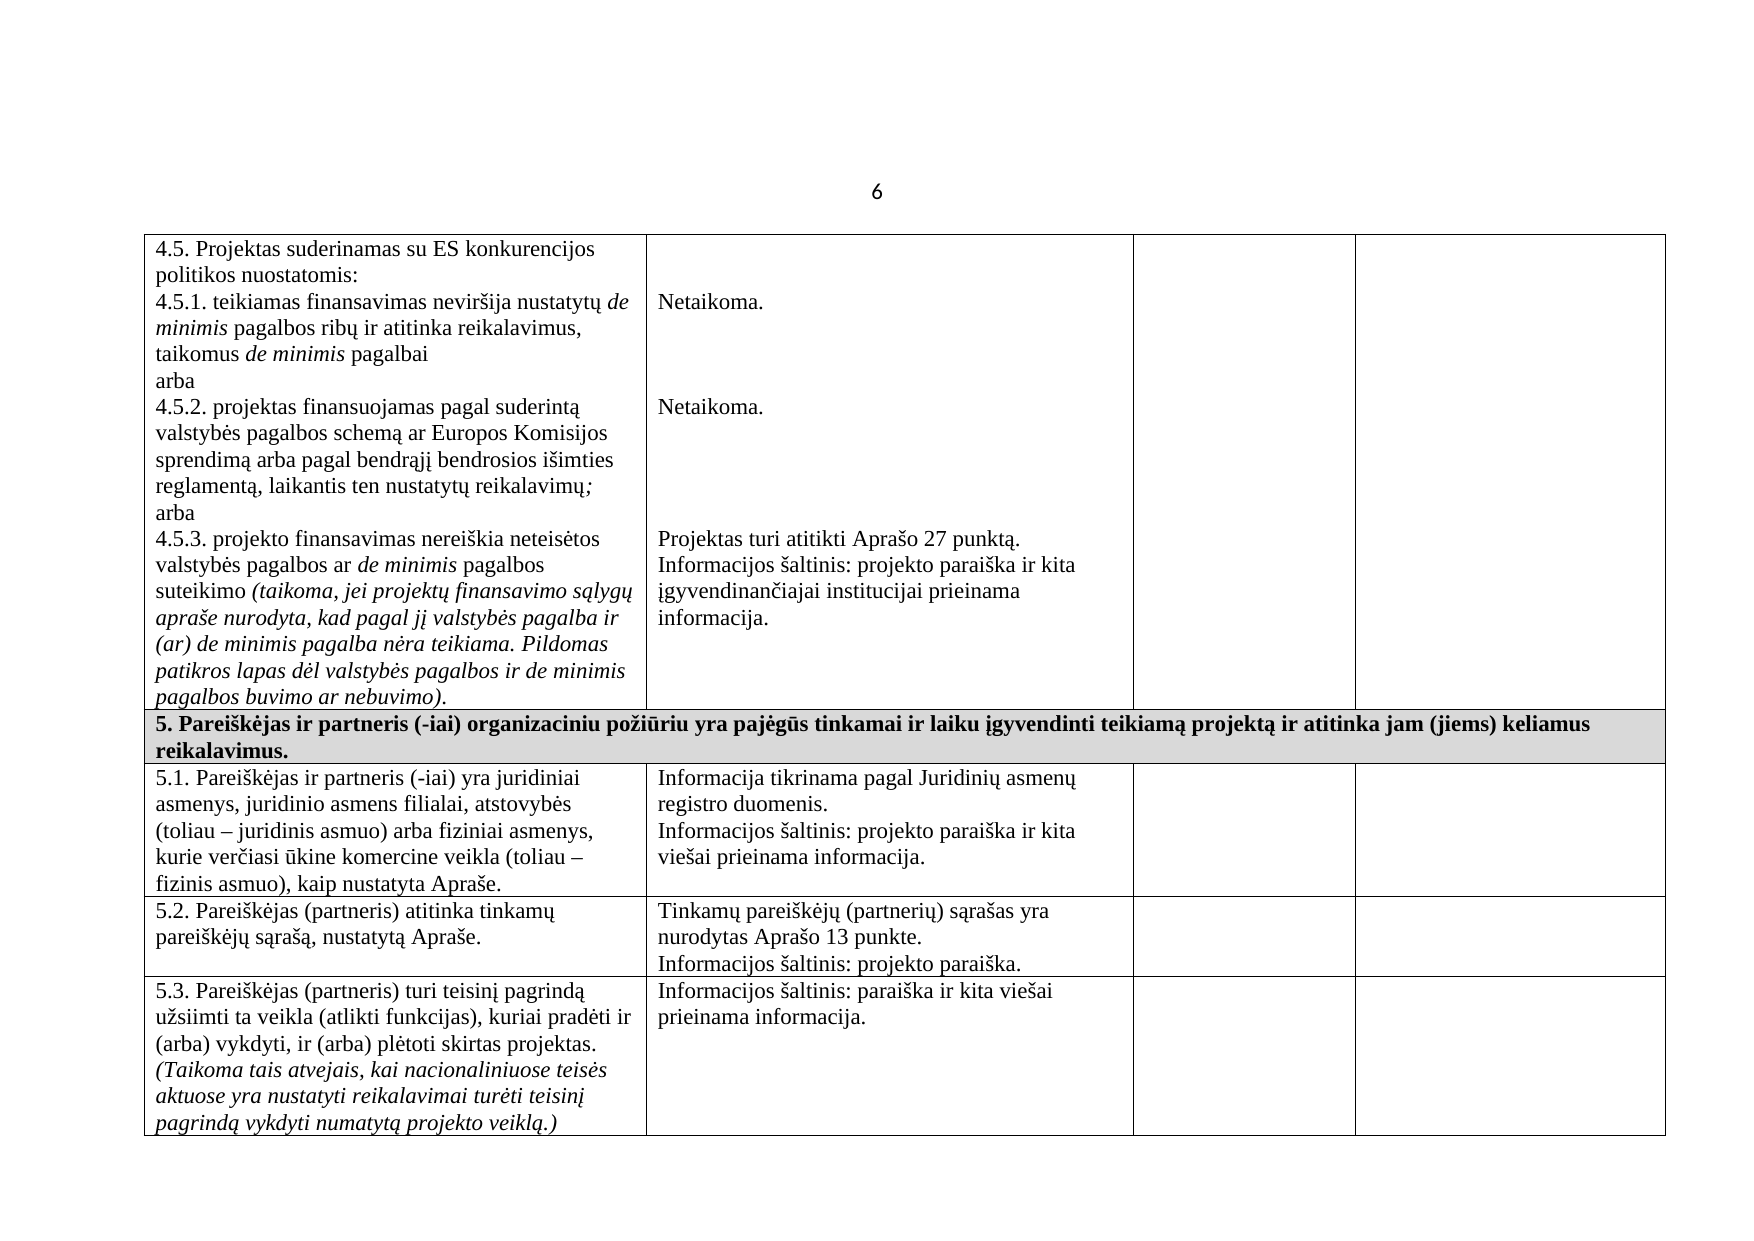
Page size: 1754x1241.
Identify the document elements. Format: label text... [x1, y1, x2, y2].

table_cell 5.3. Pareiškėjas (partneris) turi teisinį pagrindą užsiimti ta veikla (atlikti funkcijas), kuriai pradėti ir (arba) vykdyti, ir (arba) plėtoti skirtas projektas. (Taikoma tais atvejais, kai nacionaliniuose teisės aktuose yra nustatyti reikalavimai turėti teisinį pagrindą vykdyti numatytą projekto veiklą.) [145, 977, 646, 1135]
table_cell Netaikoma. Netaikoma. Projektas turi atitikti Aprašo 27 punktą. Informacijos šaltinis: projekto paraiška ir kita įgyvendinančiajai institucijai prieinama informacija. [647, 235, 1133, 709]
table_cell 5.1. Pareiškėjas ir partneris (-iai) yra juridiniai asmenys, juridinio asmens filialai, atstovybės (toliau – juridinis asmuo) arba fiziniai asmenys, kurie verčiasi ūkine komercine veikla (toliau – fizinis asmuo), kaip nustatyta Apraše. [145, 764, 646, 896]
table_cell [1134, 235, 1355, 709]
table_cell [1356, 235, 1665, 709]
table_cell Informacija tikrinama pagal Juridinių asmenų registro duomenis. Informacijos šaltinis: projekto paraiška ir kita viešai prieinama informacija. [647, 764, 1133, 896]
table_cell 4.5. Projektas suderinamas su ES konkurencijos politikos nuostatomis: 4.5.1. teikiamas finansavimas neviršija nustatytų de minimis pagalbos ribų ir atitinka reikalavimus, taikomus de minimis pagalbai arba 4.5.2. projektas finansuojamas pagal suderintą valstybės pagalbos schemą ar Europos Komisijos sprendimą arba pagal bendrąjį bendrosios išimties reglamentą, laikantis ten nustatytų reikalavimų; arba 4.5.3. projekto finansavimas nereiškia neteisėtos valstybės pagalbos ar de minimis pagalbos suteikimo (taikoma, jei projektų finansavimo sąlygų apraše nurodyta, kad pagal jį valstybės pagalba ir (ar) de minimis pagalba nėra teikiama. Pildomas patikros lapas dėl valstybės pagalbos ir de minimis pagalbos buvimo ar nebuvimo). [145, 235, 646, 709]
table_cell [1356, 977, 1665, 1135]
table_cell [1356, 764, 1665, 896]
table_cell [1134, 764, 1355, 896]
table_cell Informacijos šaltinis: paraiška ir kita viešai prieinama informacija. [647, 977, 1133, 1135]
table_cell 5.2. Pareiškėjas (partneris) atitinka tinkamų pareiškėjų sąrašą, nustatytą Apraše. [145, 897, 646, 976]
table_cell Tinkamų pareiškėjų (partnerių) sąrašas yra nurodytas Aprašo 13 punkte. Informacijos šaltinis: projekto paraiška. [647, 897, 1133, 976]
table_cell [1356, 897, 1665, 976]
table_cell [1134, 977, 1355, 1135]
table_cell 5. Pareiškėjas ir partneris (-iai) organizaciniu požiūriu yra pajėgūs tinkamai ir laiku įgyvendinti teikiamą projektą ir atitinka jam (jiems) keliamus reikalavimus. [145, 710, 1665, 763]
table_cell [1134, 897, 1355, 976]
